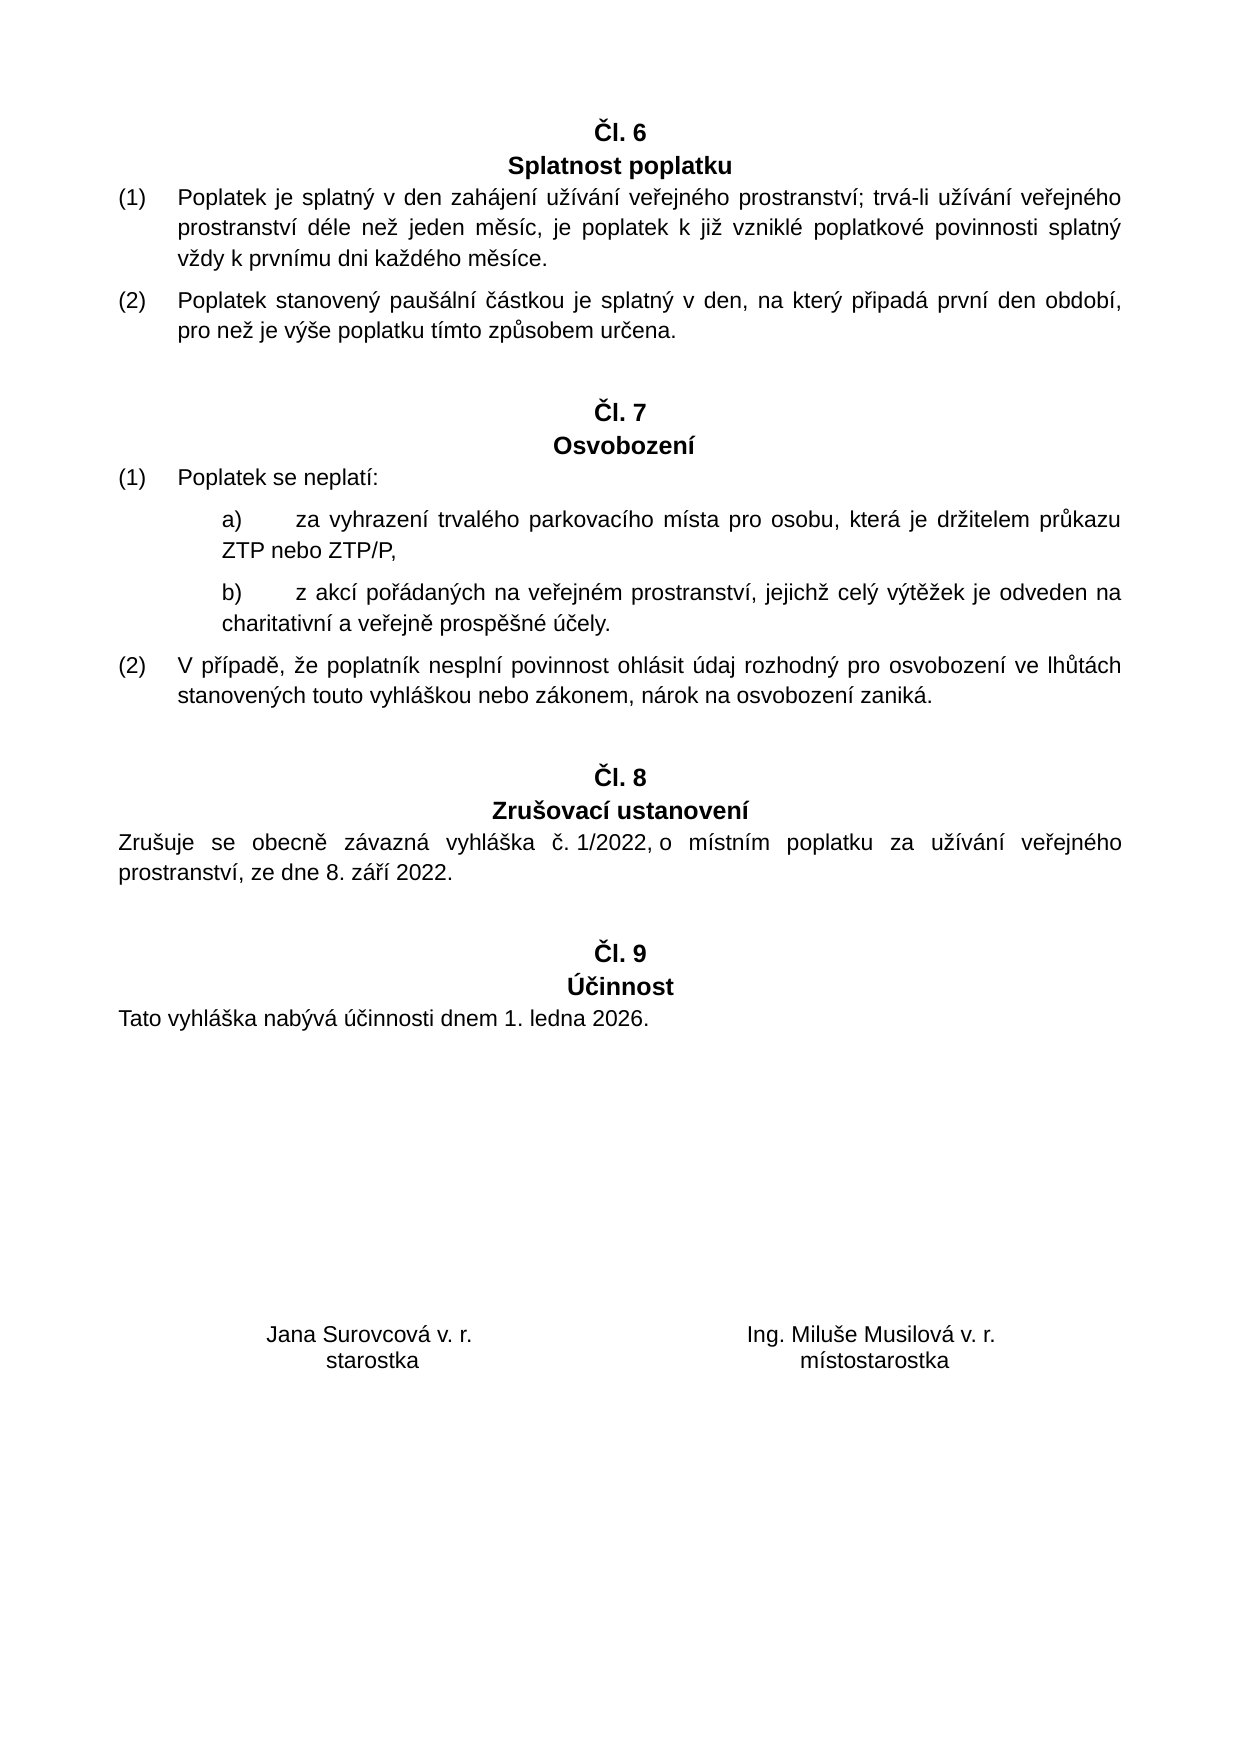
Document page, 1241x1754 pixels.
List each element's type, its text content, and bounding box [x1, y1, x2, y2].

table_cell [118, 1380, 620, 1498]
list Poplatek je splatný v den zahájení užívání veřejného prostranství; trvá-li užívání veřejného prostranství déle než jeden měsíc, je poplatek k již vzniklé poplatkové povinnosti splatný vždy k prvnímu dni každého měsíce. [118, 184, 1122, 271]
text Tato vyhláška nabývá účinnosti dnem 1. ledna 2026. [118, 1005, 1122, 1032]
table_cell [620, 1380, 1122, 1498]
subtitle Čl. 9 Účinnost [118, 939, 1122, 1001]
list za vyhrazení trvalého parkovacího místa pro osobu, která je držitelem průkazu ZTP nebo ZTP/P, [222, 506, 1122, 563]
text Zrušuje se obecně závazná vyhláška č. 1/2022, o místním poplatku za užívání veřejného prostranství, ze dne 8. září 2022. [118, 829, 1122, 885]
subtitle Čl. 6 Splatnost poplatku [118, 118, 1122, 180]
subtitle Čl. 8 Zrušovací ustanovení [118, 763, 1122, 824]
table_header Ing. Miluše Musilová v. r. místostarostka [620, 1261, 1122, 1379]
list z akcí pořádaných na veřejném prostranství, jejichž celý výtěžek je odveden na charitativní a veřejně prospěšné účely. [222, 579, 1122, 636]
list Poplatek stanovený paušální částkou je splatný v den, na který připadá první den období, pro než je výše poplatku tímto způsobem určena. [118, 287, 1122, 344]
list Poplatek se neplatí: [118, 464, 1122, 490]
subtitle Čl. 7 Osvobození [118, 398, 1122, 459]
table_header Jana Surovcová v. r. starostka [118, 1261, 620, 1379]
list V případě, že poplatník nesplní povinnost ohlásit údaj rozhodný pro osvobození ve lhůtách stanovených touto vyhláškou nebo zákonem, nárok na osvobození zaniká. [118, 652, 1122, 709]
